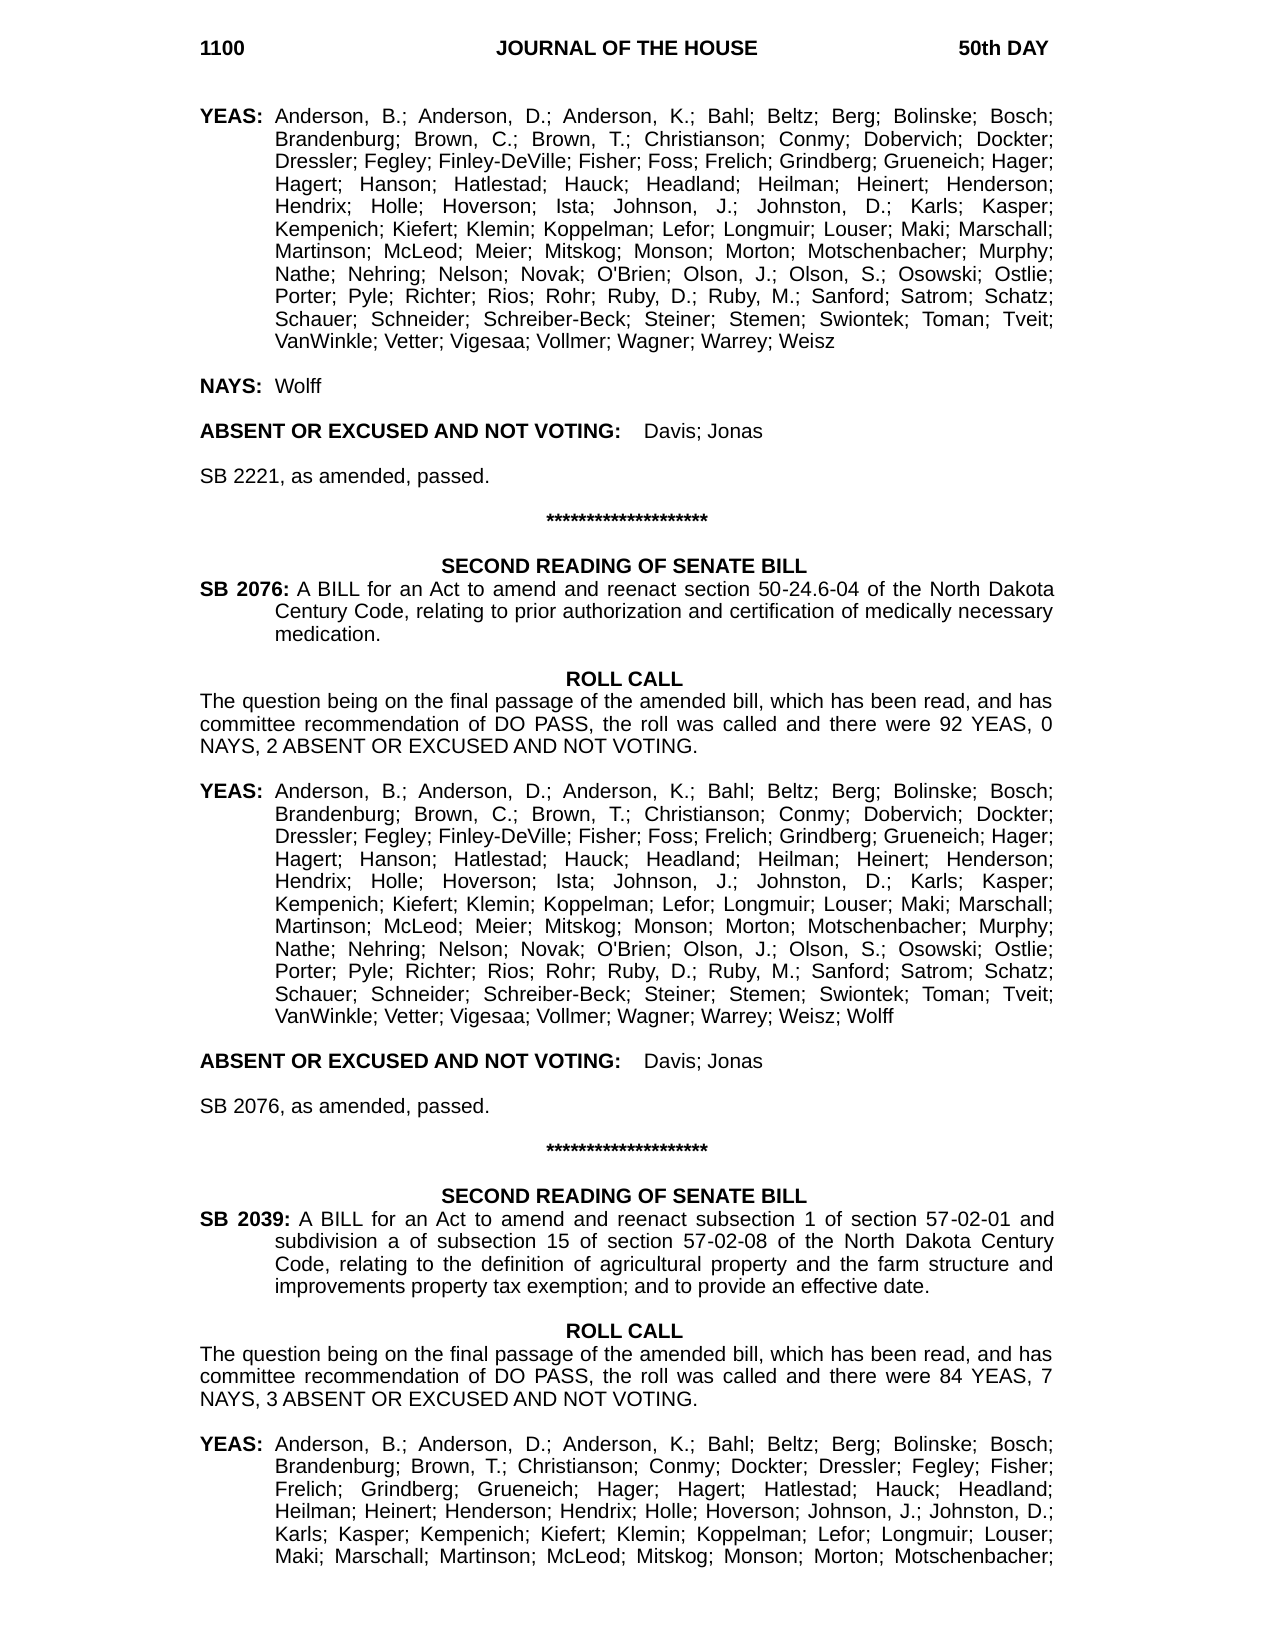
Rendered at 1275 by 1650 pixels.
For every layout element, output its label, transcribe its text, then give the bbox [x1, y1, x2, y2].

text SECOND READING OF SENATE BILL [199, 1186, 1054, 1208]
text ******************** [199, 511, 1054, 533]
title NAYS: Wolff [199, 376, 1054, 398]
text SB 2076, as amended, passed. [199, 1096, 1054, 1118]
text SECOND READING OF SENATE BILL [199, 556, 1054, 578]
text SB 2221, as amended, passed. [199, 466, 1054, 488]
subtitle Page 1100 [9, 9, 109, 57]
text ROLL CALL [199, 1321, 1054, 1343]
title YEAS: Anderson, B.; Anderson, D.; Anderson, K.; Bahl; Beltz; Berg; Bolinske; Bosch; Brandenburg; Brown, T.; Christianson; Conmy; Dockter; Dressler; Fegley; Fisher; Frelich; Grindberg; Grueneich; Hager; Hagert; Hatlestad; Hauck; Headland; Heilman; Heinert; Henderson; Hendrix; Holle; Hoverson; Johnson, J.; Johnston, D.; Karls; Kasper; Kempenich; Kiefert; Klemin; Koppelman; Lefor; Longmuir; Louser; Maki; Marschall; Martinson; McLeod; Mitskog; Monson; Morton; Motschenbacher; [199, 1433, 1054, 1568]
title YEAS: Anderson, B.; Anderson, D.; Anderson, K.; Bahl; Beltz; Berg; Bolinske; Bosch; Brandenburg; Brown, C.; Brown, T.; Christianson; Conmy; Dobervich; Dockter; Dressler; Fegley; Finley-DeVille; Fisher; Foss; Frelich; Grindberg; Grueneich; Hager; Hagert; Hanson; Hatlestad; Hauck; Headland; Heilman; Heinert; Henderson; Hendrix; Holle; Hoverson; Ista; Johnson, J.; Johnston, D.; Karls; Kasper; Kempenich; Kiefert; Klemin; Koppelman; Lefor; Longmuir; Louser; Maki; Marschall; Martinson; McLeod; Meier; Mitskog; Monson; Morton; Motschenbacher; Murphy; Nathe; Nehring; Nelson; Novak; O'Brien; Olson, J.; Olson, S.; Osowski; Ostlie; Porter; Pyle; Richter; Rios; Rohr; Ruby, D.; Ruby, M.; Sanford; Satrom; Schatz; Schauer; Schneider; Schreiber-Beck; Steiner; Stemen; Swiontek; Toman; Tveit; VanWinkle; Vetter; Vigesaa; Vollmer; Wagner; Warrey; Weisz; Wolff [199, 781, 1054, 1028]
title ABSENT OR EXCUSED AND NOT VOTING: Davis; Jonas [199, 421, 1054, 443]
title SB 2039: A BILL for an Act to amend and reenact subsection 1 of section 57‑02‑01 and subdivision a of subsection 15 of section 57‑02‑08 of the North Dakota Century Code, relating to the definition of agricultural property and the farm structure and improvements property tax exemption; and to provide an effective date. [199, 1208, 1054, 1298]
text ROLL CALL [199, 668, 1054, 691]
title SB 2076: A BILL for an Act to amend and reenact section 50‑24.6‑04 of the North Dakota Century Code, relating to prior authorization and certification of medically necessary medication. [199, 578, 1054, 646]
text The question being on the final passage of the amended bill, which has been read, and has committee recommendation of DO PASS, the roll was called and there were 84 YEAS, 7 NAYS, 3 ABSENT OR EXCUSED AND NOT VOTING. [199, 1343, 1054, 1411]
text ******************** [199, 1141, 1054, 1163]
text The question being on the final passage of the amended bill, which has been read, and has committee recommendation of DO PASS, the roll was called and there were 92 YEAS, 0 NAYS, 2 ABSENT OR EXCUSED AND NOT VOTING. [199, 691, 1054, 758]
title ABSENT OR EXCUSED AND NOT VOTING: Davis; Jonas [199, 1051, 1054, 1073]
title YEAS: Anderson, B.; Anderson, D.; Anderson, K.; Bahl; Beltz; Berg; Bolinske; Bosch; Brandenburg; Brown, C.; Brown, T.; Christianson; Conmy; Dobervich; Dockter; Dressler; Fegley; Finley-DeVille; Fisher; Foss; Frelich; Grindberg; Grueneich; Hager; Hagert; Hanson; Hatlestad; Hauck; Headland; Heilman; Heinert; Henderson; Hendrix; Holle; Hoverson; Ista; Johnson, J.; Johnston, D.; Karls; Kasper; Kempenich; Kiefert; Klemin; Koppelman; Lefor; Longmuir; Louser; Maki; Marschall; Martinson; McLeod; Meier; Mitskog; Monson; Morton; Motschenbacher; Murphy; Nathe; Nehring; Nelson; Novak; O'Brien; Olson, J.; Olson, S.; Osowski; Ostlie; Porter; Pyle; Richter; Rios; Rohr; Ruby, D.; Ruby, M.; Sanford; Satrom; Schatz; Schauer; Schneider; Schreiber-Beck; Steiner; Stemen; Swiontek; Toman; Tveit; VanWinkle; Vetter; Vigesaa; Vollmer; Wagner; Warrey; Weisz [199, 106, 1054, 353]
